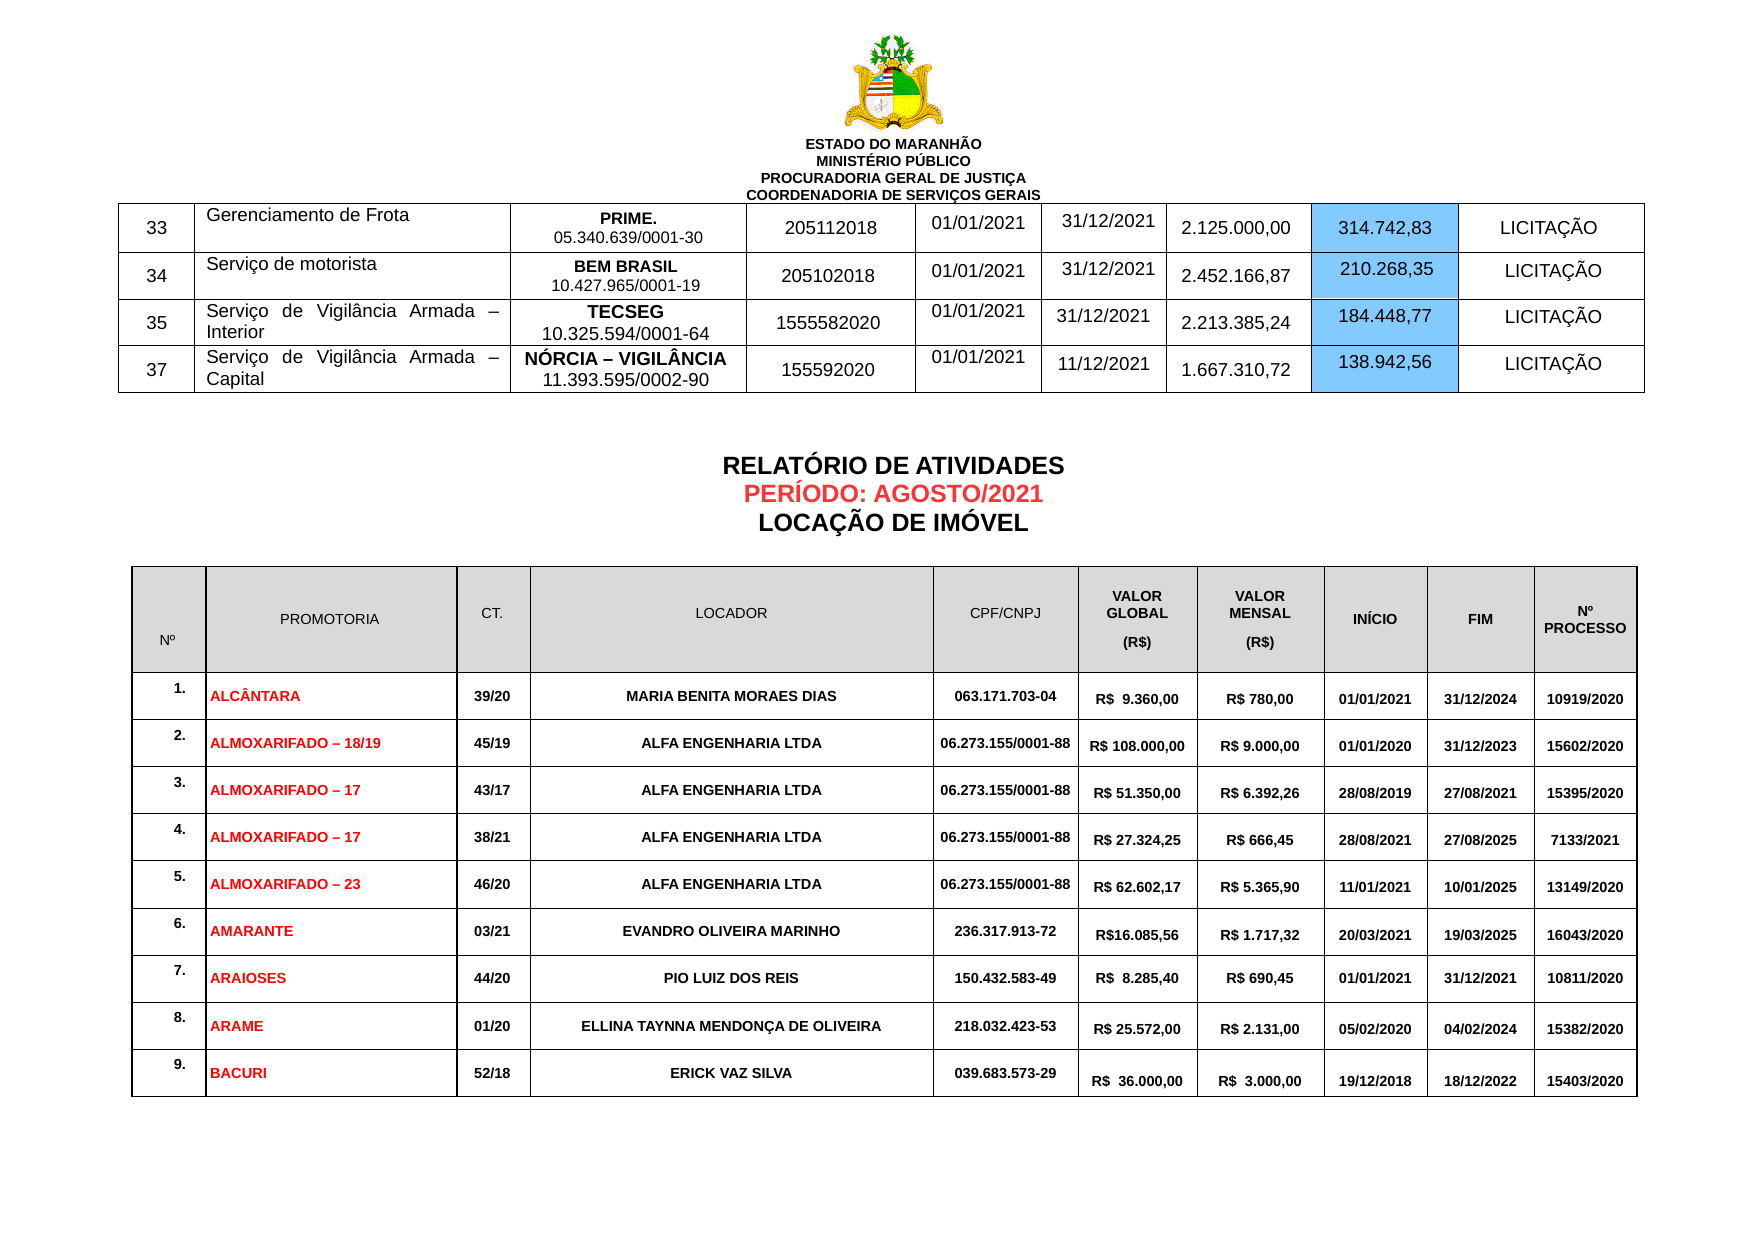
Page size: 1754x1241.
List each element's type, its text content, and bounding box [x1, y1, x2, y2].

text RELATÓRIO DE ATIVIDADES [148, 451, 1639, 479]
table_header CT. [458, 567, 530, 672]
table_cell 18/12/2022 [1428, 1050, 1534, 1096]
table_cell [133, 673, 205, 719]
table_cell ALFA ENGENHARIA LTDA [531, 814, 933, 860]
table_cell 155592020 [747, 346, 915, 392]
table_cell R$ 1.717,32 [1198, 909, 1324, 954]
table_header VALOR GLOBAL (R$) [1079, 567, 1197, 672]
table_cell [133, 720, 205, 766]
table_cell 01/01/2021 [916, 346, 1041, 392]
table_cell PRIME. 05.340.639/0001-30 [511, 204, 746, 252]
table_cell 04/02/2024 [1428, 1003, 1534, 1049]
table_cell ALMOXARIFADO – 17 [207, 767, 456, 813]
table_cell 314.742,83 [1312, 204, 1458, 252]
table_cell 27/08/2025 [1428, 814, 1534, 860]
table_cell 2.452.166,87 [1167, 253, 1311, 298]
table_cell 27/08/2021 [1428, 767, 1534, 813]
table_cell 01/01/2020 [1325, 720, 1427, 766]
table_cell R$ 27.324,25 [1079, 814, 1197, 860]
table_cell 01/20 [458, 1003, 530, 1049]
table_cell ALCÂNTARA [207, 673, 456, 719]
table_cell 16043/2020 [1535, 909, 1636, 954]
table_cell R$ 5.365,90 [1198, 861, 1324, 907]
table_cell R$ 8.285,40 [1079, 956, 1197, 1002]
table_cell 46/20 [458, 861, 530, 907]
table_cell TECSEG 10.325.594/0001-64 [511, 300, 746, 345]
table_cell 11/12/2021 [1042, 346, 1166, 392]
table_cell 039.683.573-29 [934, 1050, 1078, 1096]
table_cell 063.171.703-04 [934, 673, 1078, 719]
table_header FIM [1428, 567, 1534, 672]
table_cell LICITAÇÃO [1459, 253, 1644, 298]
table_header VALOR MENSAL (R$) [1198, 567, 1324, 672]
table_cell R$ 690,45 [1198, 956, 1324, 1002]
table_header Nº [133, 567, 205, 672]
table_cell 45/19 [458, 720, 530, 766]
table_cell 39/20 [458, 673, 530, 719]
table_cell 10919/2020 [1535, 673, 1636, 719]
table_cell ELLINA TAYNNA MENDONÇA DE OLIVEIRA [531, 1003, 933, 1049]
table_cell 35 [119, 300, 194, 345]
table_cell 05/02/2020 [1325, 1003, 1427, 1049]
table_cell 205102018 [747, 253, 915, 298]
table_cell 43/17 [458, 767, 530, 813]
table_cell R$ 36.000,00 [1079, 1050, 1197, 1096]
table_cell 150.432.583-49 [934, 956, 1078, 1002]
table_header Nº PROCESSO [1535, 567, 1636, 672]
table_cell 11/01/2021 [1325, 861, 1427, 907]
text PERÍODO: AGOSTO/2021 [148, 479, 1639, 508]
table_cell R$ 108.000,00 [1079, 720, 1197, 766]
table_cell 03/21 [458, 909, 530, 954]
table_cell [133, 1003, 205, 1049]
table_cell 218.032.423-53 [934, 1003, 1078, 1049]
table_cell EVANDRO OLIVEIRA MARINHO [531, 909, 933, 954]
table_cell 1.667.310,72 [1167, 346, 1311, 392]
table_cell R$ 666,45 [1198, 814, 1324, 860]
table_cell Serviço de Vigilância Armada – Interior [195, 300, 510, 345]
table_cell PIO LUIZ DOS REIS [531, 956, 933, 1002]
table_cell 10811/2020 [1535, 956, 1636, 1002]
table_cell 10/01/2025 [1428, 861, 1534, 907]
table_cell 37 [119, 346, 194, 392]
table_header PROMOTORIA [207, 567, 456, 672]
table_cell 38/21 [458, 814, 530, 860]
table_cell 7133/2021 [1535, 814, 1636, 860]
table_cell 15602/2020 [1535, 720, 1636, 766]
table_cell ALFA ENGENHARIA LTDA [531, 720, 933, 766]
table_cell 236.317.913-72 [934, 909, 1078, 954]
table_cell 44/20 [458, 956, 530, 1002]
table_cell Serviço de Vigilância Armada – Capital [195, 346, 510, 392]
table_cell 31/12/2024 [1428, 673, 1534, 719]
table_cell ALMOXARIFADO – 17 [207, 814, 456, 860]
table_cell 28/08/2021 [1325, 814, 1427, 860]
table_cell 31/12/2023 [1428, 720, 1534, 766]
table_header INÍCIO [1325, 567, 1427, 672]
table_cell NÓRCIA – VIGILÂNCIA 11.393.595/0002-90 [511, 346, 746, 392]
table_cell 33 [119, 204, 194, 252]
table_cell Serviço de motorista [195, 253, 510, 298]
table_cell Gerenciamento de Frota [195, 204, 510, 252]
table_cell BACURI [207, 1050, 456, 1096]
table_cell 52/18 [458, 1050, 530, 1096]
table_header CPF/CNPJ [934, 567, 1078, 672]
table_cell 34 [119, 253, 194, 298]
table_cell 210.268,35 [1312, 253, 1458, 298]
table_cell R$16.085,56 [1079, 909, 1197, 954]
table_cell [133, 956, 205, 1002]
table_cell R$ 780,00 [1198, 673, 1324, 719]
table_cell 1555582020 [747, 300, 915, 345]
table_cell 19/12/2018 [1325, 1050, 1427, 1096]
table_cell R$ 25.572,00 [1079, 1003, 1197, 1049]
table_cell 06.273.155/0001-88 [934, 720, 1078, 766]
table_cell ALFA ENGENHARIA LTDA [531, 767, 933, 813]
table_cell 06.273.155/0001-88 [934, 814, 1078, 860]
table_cell 31/12/2021 [1428, 956, 1534, 1002]
table_cell [133, 767, 205, 813]
table_cell R$ 9.360,00 [1079, 673, 1197, 719]
table_cell 13149/2020 [1535, 861, 1636, 907]
table_cell [133, 861, 205, 907]
table_cell ARAIOSES [207, 956, 456, 1002]
table_cell 01/01/2021 [916, 300, 1041, 345]
table_cell 15382/2020 [1535, 1003, 1636, 1049]
table_cell 2.213.385,24 [1167, 300, 1311, 345]
table_cell 15403/2020 [1535, 1050, 1636, 1096]
table_cell ALMOXARIFADO – 18/19 [207, 720, 456, 766]
table_cell ALMOXARIFADO – 23 [207, 861, 456, 907]
table_cell BEM BRASIL 10.427.965/0001-19 [511, 253, 746, 298]
table_cell ARAME [207, 1003, 456, 1049]
table_cell R$ 6.392,26 [1198, 767, 1324, 813]
table_cell 06.273.155/0001-88 [934, 861, 1078, 907]
table_cell LICITAÇÃO [1459, 204, 1644, 252]
table_cell R$ 2.131,00 [1198, 1003, 1324, 1049]
table_cell 01/01/2021 [1325, 673, 1427, 719]
table_cell 15395/2020 [1535, 767, 1636, 813]
table_cell 205112018 [747, 204, 915, 252]
table_cell [133, 814, 205, 860]
table_header LOCADOR [531, 567, 933, 672]
table_cell R$ 9.000,00 [1198, 720, 1324, 766]
table_cell R$ 3.000,00 [1198, 1050, 1324, 1096]
table_cell LICITAÇÃO [1459, 346, 1644, 392]
table_cell [133, 909, 205, 954]
table_cell 20/03/2021 [1325, 909, 1427, 954]
table_cell 19/03/2025 [1428, 909, 1534, 954]
table_cell 184.448,77 [1312, 300, 1458, 345]
table_cell R$ 51.350,00 [1079, 767, 1197, 813]
table_cell R$ 62.602,17 [1079, 861, 1197, 907]
text LOCAÇÃO DE IMÓVEL [148, 508, 1639, 537]
table_cell 2.125.000,00 [1167, 204, 1311, 252]
table_cell 31/12/2021 [1042, 300, 1166, 345]
table_cell ALFA ENGENHARIA LTDA [531, 861, 933, 907]
table_cell ERICK VAZ SILVA [531, 1050, 933, 1096]
table_cell LICITAÇÃO [1459, 300, 1644, 345]
table_cell 31/12/2021 [1042, 204, 1166, 252]
table_cell 28/08/2019 [1325, 767, 1427, 813]
table_cell 01/01/2021 [916, 253, 1041, 298]
table_cell 31/12/2021 [1042, 253, 1166, 298]
table_cell AMARANTE [207, 909, 456, 954]
table_cell 01/01/2021 [916, 204, 1041, 252]
table_cell MARIA BENITA MORAES DIAS [531, 673, 933, 719]
table_cell 06.273.155/0001-88 [934, 767, 1078, 813]
table_cell 01/01/2021 [1325, 956, 1427, 1002]
table_cell 138.942,56 [1312, 346, 1458, 392]
table_cell [133, 1050, 205, 1096]
